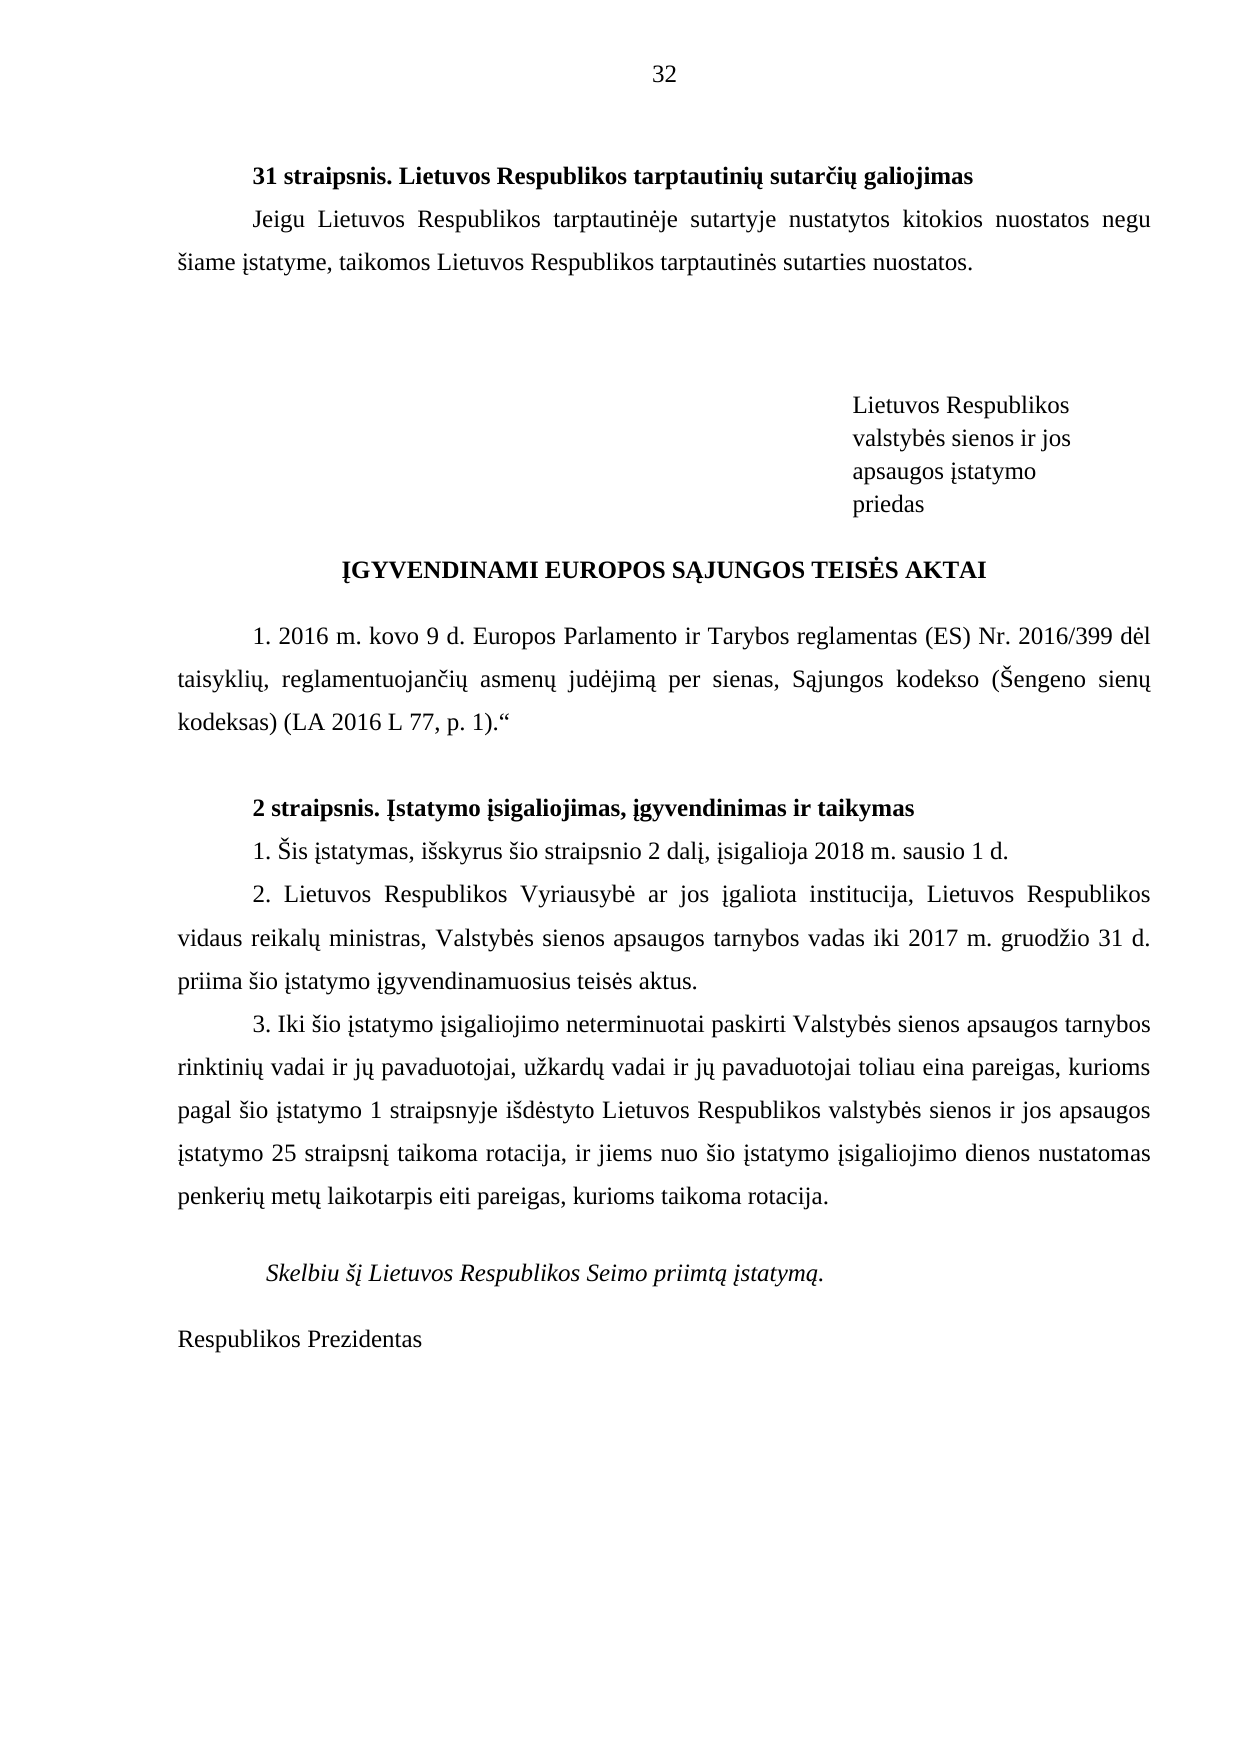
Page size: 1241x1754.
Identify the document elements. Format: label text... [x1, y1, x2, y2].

text Respublikos Prezidentas [177, 1324, 1152, 1352]
text priedas [717, 489, 1102, 517]
text 1. 2016 m. kovo 9 d. Europos Parlamento ir Tarybos reglamentas (ES) Nr. 2016/399 dėl taisyklių, reglamentuojančių asmenų judėjimą per sienas, Sąjungos kodekso (Šengeno sienų kodeksas) (LA 2016 L 77, p. 1).“ [177, 621, 1152, 736]
text Jeigu Lietuvos Respublikos tarptautinėje sutartyje nustatytos kitokios nuostatos negu šiame įstatyme, taikomos Lietuvos Respublikos tarptautinės sutarties nuostatos. [177, 204, 1152, 276]
text Lietuvos Respublikos [852, 390, 1152, 418]
text 3. Iki šio įstatymo įsigaliojimo neterminuotai paskirti Valstybės sienos apsaugos tarnybos rinktinių vadai ir jų pavaduotojai, užkardų vadai ir jų pavaduotojai toliau eina pareigas, kurioms pagal šio įstatymo 1 straipsnyje išdėstyto Lietuvos Respublikos valstybės sienos ir jos apsaugos įstatymo 25 straipsnį taikoma rotacija, ir jiems nuo šio įstatymo įsigaliojimo dienos nustatomas penkerių metų laikotarpis eiti pareigas, kurioms taikoma rotacija. [177, 1009, 1152, 1210]
text apsaugos įstatymo [852, 456, 1152, 484]
text 2. Lietuvos Respublikos Vyriausybė ar jos įgaliota institucija, Lietuvos Respublikos vidaus reikalų ministras, Valstybės sienos apsaugos tarnybos vadas iki 2017 m. gruodžio 31 d. priima šio įstatymo įgyvendinamuosius teisės aktus. [177, 879, 1152, 994]
text ĮGYVENDINAMI EUROPOS SĄJUNGOS TEISĖS AKTAI [177, 555, 1152, 583]
text 31 straipsnis. Lietuvos Respublikos tarptautinių sutarčių galiojimas [177, 161, 1152, 190]
text Skelbiu šį Lietuvos Respublikos Seimo priimtą įstatymą. [177, 1258, 1152, 1286]
text valstybės sienos ir jos [852, 423, 1152, 451]
text 1. Šis įstatymas, išskyrus šio straipsnio 2 dalį, įsigalioja 2018 m. sausio 1 d. [177, 836, 1152, 865]
text 2 straipsnis. Įstatymo įsigaliojimas, įgyvendinimas ir taikymas [177, 793, 1152, 822]
